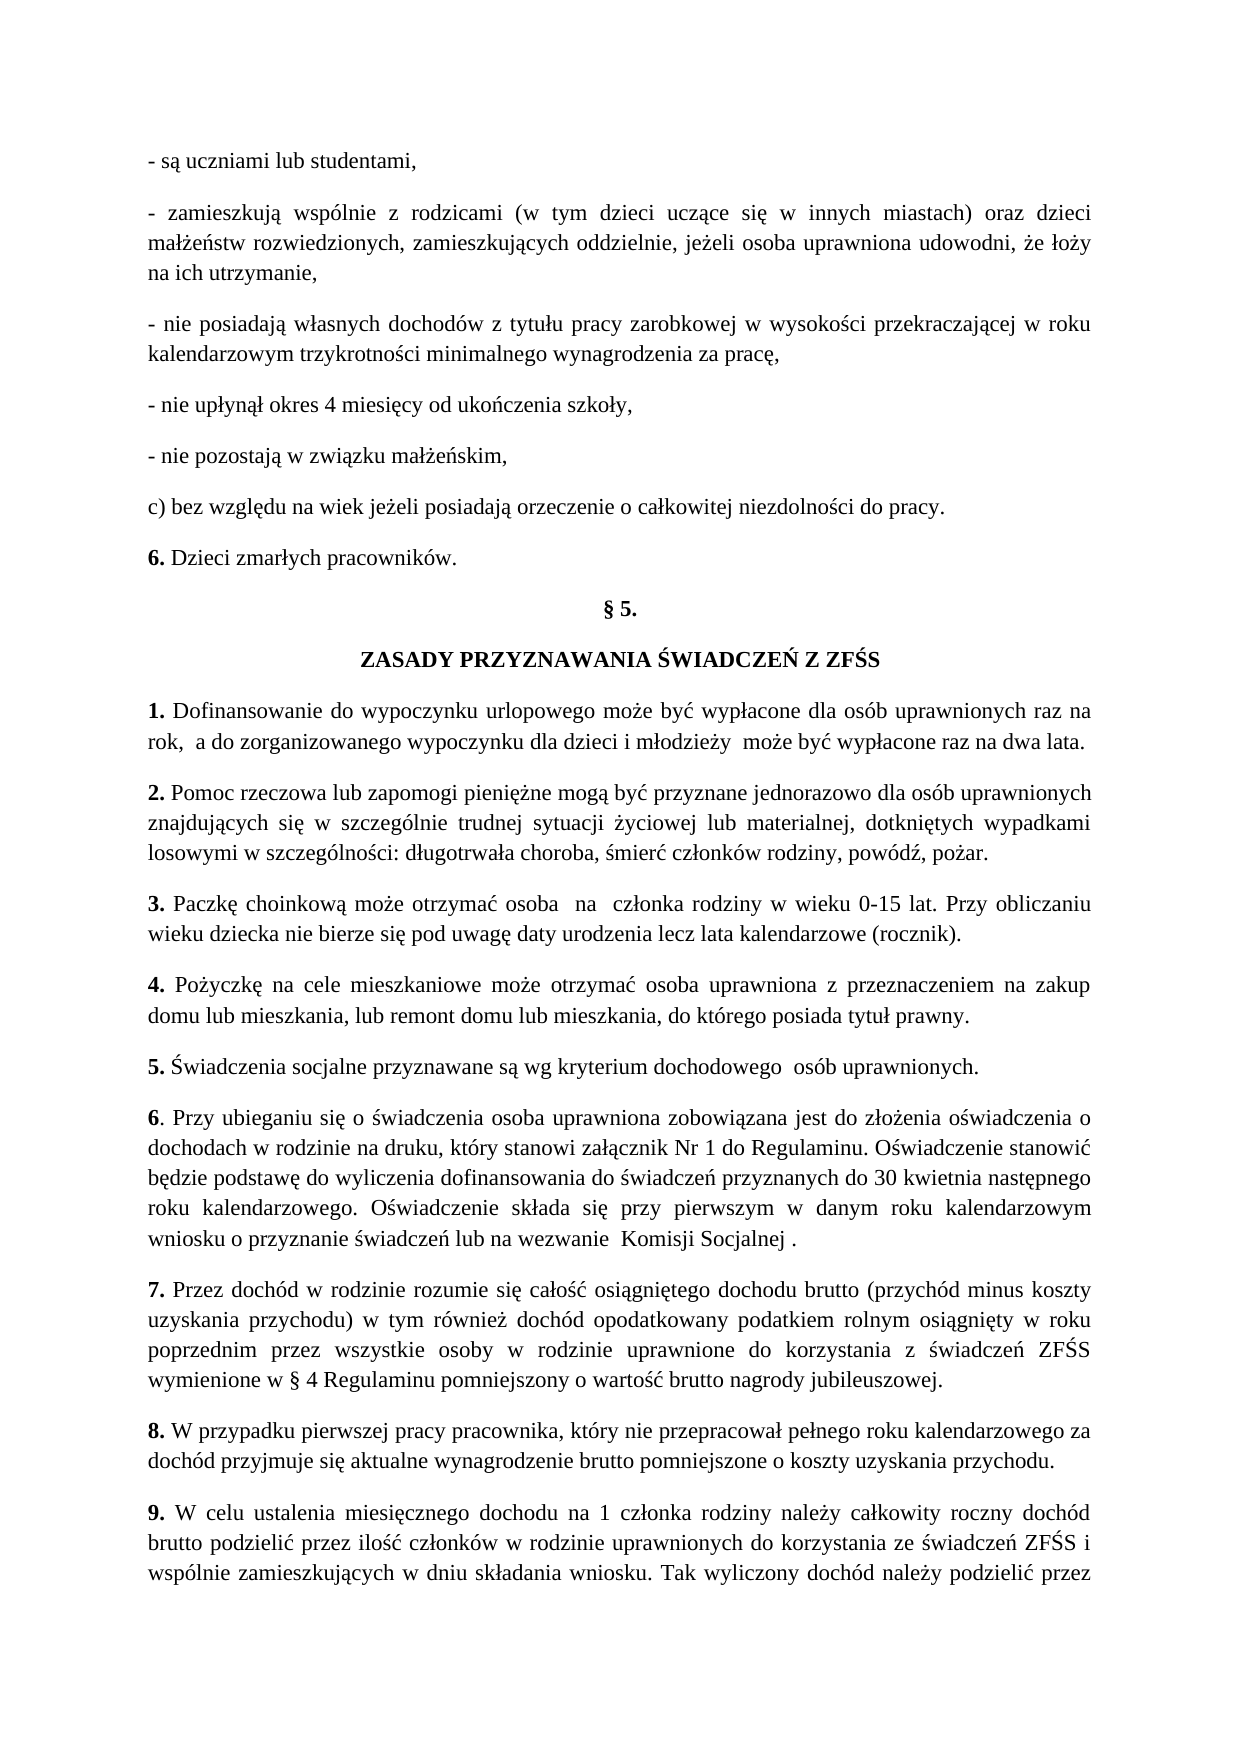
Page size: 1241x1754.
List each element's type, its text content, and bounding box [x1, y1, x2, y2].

text - nie pozostają w związku małżeńskim, [148, 442, 1093, 469]
text ZASADY PRZYZNAWANIA ŚWIADCZEŃ Z ZFŚS [148, 647, 1093, 673]
text 5. Świadczenia socjalne przyznawane są wg kryterium dochodowego osób uprawnionych. [148, 1053, 1093, 1079]
text - nie upłynął okres 4 miesięcy od ukończenia szkoły, [148, 391, 1093, 418]
text - zamieszkują wspólnie z rodzicami (w tym dzieci uczące się w innych miastach) oraz dzieci małżeństw rozwiedzionych, zamieszkujących oddzielnie, jeżeli osoba uprawniona udowodni, że łoży na ich utrzymanie, [148, 199, 1093, 285]
text § 5. [148, 596, 1093, 622]
text 4. Pożyczkę na cele mieszkaniowe może otrzymać osoba uprawniona z przeznaczeniem na zakup domu lub mieszkania, lub remont domu lub mieszkania, do którego posiada tytuł prawny. [148, 972, 1093, 1028]
text 1. Dofinansowanie do wypoczynku urlopowego może być wypłacone dla osób uprawnionych raz na rok, a do zorganizowanego wypoczynku dla dzieci i młodzieży może być wypłacone raz na dwa lata. [148, 698, 1093, 754]
text 9. W celu ustalenia miesięcznego dochodu na 1 członka rodziny należy całkowity roczny dochód brutto podzielić przez ilość członków w rodzinie uprawnionych do korzystania ze świadczeń ZFŚS i wspólnie zamieszkujących w dniu składania wniosku. Tak wyliczony dochód należy podzielić przez [148, 1499, 1093, 1585]
text 3. Paczkę choinkową może otrzymać osoba na członka rodziny w wieku 0-15 lat. Przy obliczaniu wieku dziecka nie bierze się pod uwagę daty urodzenia lecz lata kalendarzowe (rocznik). [148, 890, 1093, 947]
text 2. Pomoc rzeczowa lub zapomogi pieniężne mogą być przyznane jednorazowo dla osób uprawnionych znajdujących się w szczególnie trudnej sytuacji życiowej lub materialnej, dotkniętych wypadkami losowymi w szczególności: długotrwała choroba, śmierć członków rodziny, powódź, pożar. [148, 779, 1093, 866]
text 6. Przy ubieganiu się o świadczenia osoba uprawniona zobowiązana jest do złożenia oświadczenia o dochodach w rodzinie na druku, który stanowi załącznik Nr 1 do Regulaminu. Oświadczenie stanowić będzie podstawę do wyliczenia dofinansowania do świadczeń przyznanych do 30 kwietnia następnego roku kalendarzowego. Oświadczenie składa się przy pierwszym w danym roku kalendarzowym wniosku o przyznanie świadczeń lub na wezwanie Komisji Socjalnej . [148, 1104, 1093, 1251]
text - są uczniami lub studentami, [148, 148, 1093, 174]
text 8. W przypadku pierwszej pracy pracownika, który nie przepracował pełnego roku kalendarzowego za dochód przyjmuje się aktualne wynagrodzenie brutto pomniejszone o koszty uzyskania przychodu. [148, 1417, 1093, 1474]
text 6. Dzieci zmarłych pracowników. [148, 544, 1093, 571]
text - nie posiadają własnych dochodów z tytułu pracy zarobkowej w wysokości przekraczającej w roku kalendarzowym trzykrotności minimalnego wynagrodzenia za pracę, [148, 310, 1093, 367]
text c) bez względu na wiek jeżeli posiadają orzeczenie o całkowitej niezdolności do pracy. [148, 493, 1093, 520]
text 7. Przez dochód w rodzinie rozumie się całość osiągniętego dochodu brutto (przychód minus koszty uzyskania przychodu) w tym również dochód opodatkowany podatkiem rolnym osiągnięty w roku poprzednim przez wszystkie osoby w rodzinie uprawnione do korzystania z świadczeń ZFŚS wymienione w § 4 Regulaminu pomniejszony o wartość brutto nagrody jubileuszowej. [148, 1276, 1093, 1393]
